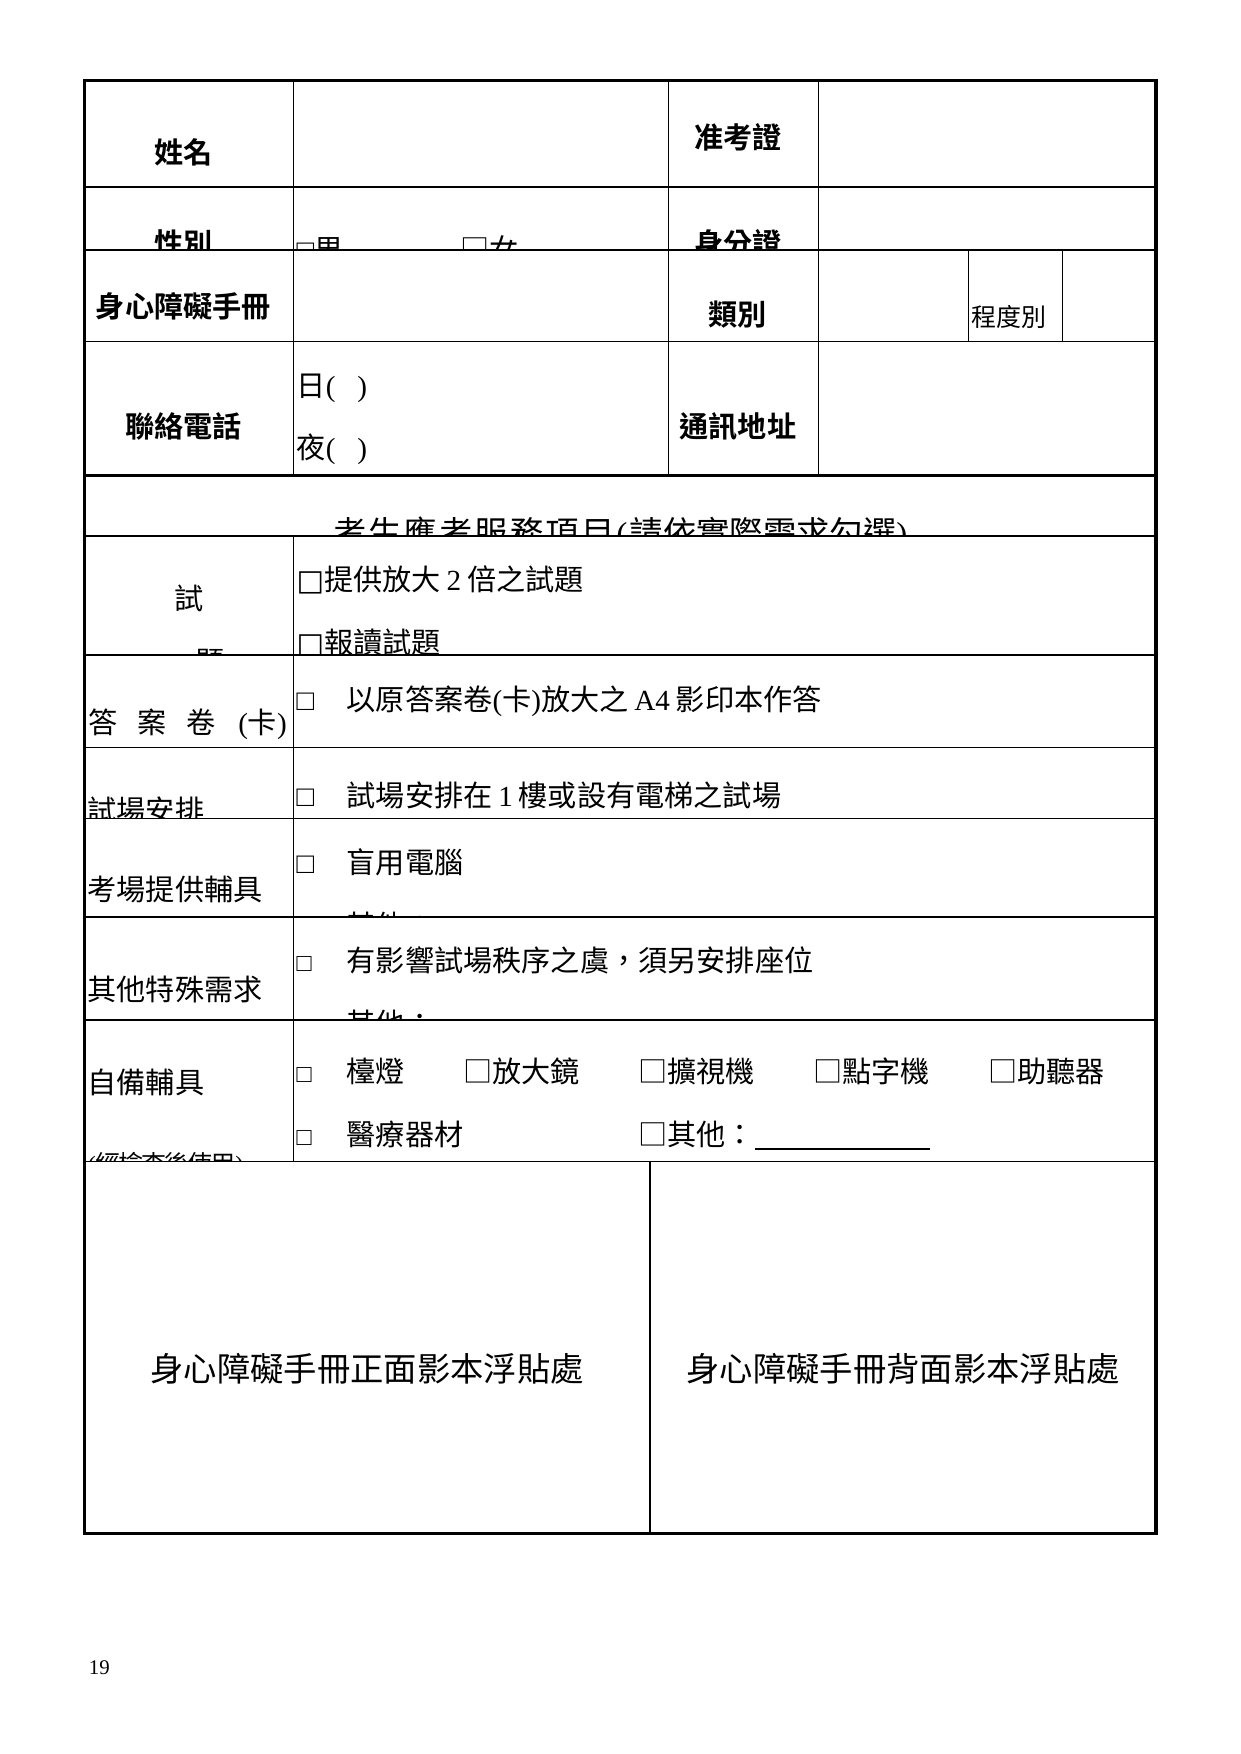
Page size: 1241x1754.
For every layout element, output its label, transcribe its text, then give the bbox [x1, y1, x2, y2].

table_cell [294, 251, 668, 341]
table_cell 聯絡電話 [86, 342, 293, 474]
table_cell 自備輔具 (經檢查後使用) [86, 1021, 293, 1161]
table_cell 身心障礙手冊背面影本浮貼處 [651, 1162, 1154, 1532]
table_cell □男 □女 [294, 188, 668, 249]
table_cell 盲用電腦 其他： [294, 819, 1154, 916]
table_cell 以原答案卷(卡)放大之A4影印本作答 以A4空白紙代替答案卷(卡)作答 [294, 656, 1154, 747]
table_cell 答 案 卷 (卡) [86, 656, 293, 747]
table_cell 程度別 [969, 251, 1062, 341]
table_cell 身心障礙手冊字號 [86, 251, 293, 341]
table_cell □提供放大2倍之試題 □報讀試題 [294, 537, 1154, 654]
table_cell □男 □女 [464, 238, 485, 249]
table_header 姓名 [86, 82, 293, 186]
table_cell 檯燈 □放大鏡 □擴視機 □點字機 □助聽器 醫療器材 □其他： [294, 1021, 1154, 1161]
table_cell 日( ) 夜( ) 行動電話 [294, 342, 668, 474]
table_cell 通訊地址 [669, 342, 818, 474]
table_cell 性別 [86, 188, 293, 249]
table_cell [819, 188, 1154, 249]
table_cell 有影響試場秩序之虞，須另安排座位 其他： [294, 918, 1154, 1019]
table_cell 試場安排在1樓或設有電梯之試場 [294, 748, 1154, 818]
table_header [819, 82, 1154, 186]
table_cell 類別 [669, 251, 818, 341]
table_cell 試場安排 [86, 748, 293, 818]
table_cell 考生應考服務項目(請依實際需求勾選) [86, 477, 1154, 535]
table_cell [819, 342, 1154, 474]
table_cell [819, 251, 968, 341]
table_header [294, 82, 668, 186]
table_header 准考證 號碼 [669, 82, 818, 186]
table_cell 其他特殊需求 [86, 918, 293, 1019]
table_cell 考場提供輔具 [86, 819, 293, 916]
table_cell 身分證 字號 [669, 188, 818, 249]
table_cell [1063, 251, 1154, 341]
table_cell 試 題 [86, 537, 293, 654]
table_cell 身心障礙手冊正面影本浮貼處 [86, 1162, 649, 1532]
